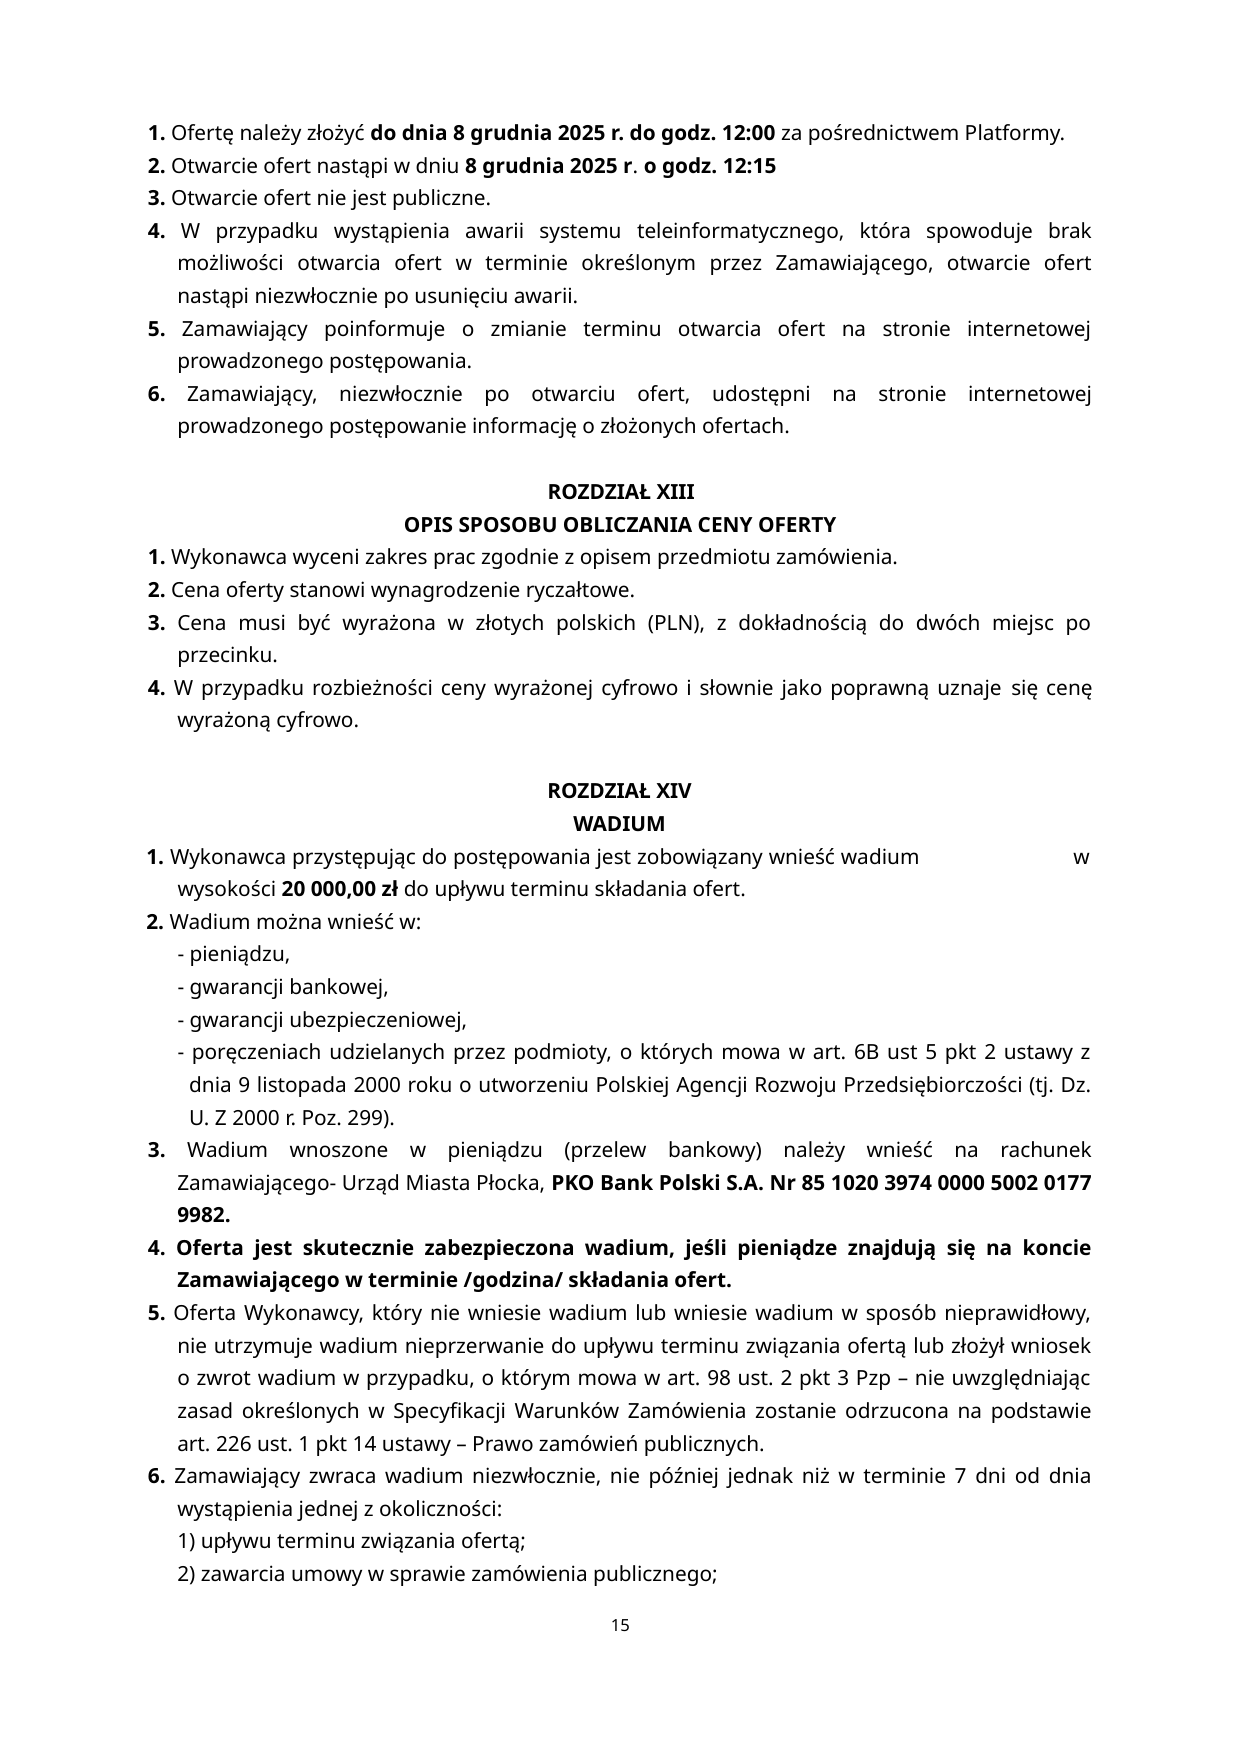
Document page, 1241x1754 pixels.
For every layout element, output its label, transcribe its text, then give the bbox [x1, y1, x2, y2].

text 6. Zamawiający zwraca wadium niezwłocznie, nie później jednak niż w terminie 7 dni od dnia wystąpienia jednej z okoliczności: [148, 1461, 1093, 1522]
text 3. Otwarcie ofert nie jest publiczne. [148, 183, 1093, 212]
text 4. Oferta jest skutecznie zabezpieczona wadium, jeśli pieniądze znajdują się na koncie Zamawiającego w terminie /godzina/ składania ofert. [148, 1233, 1093, 1294]
text 2) zawarcia umowy w sprawie zamówienia publicznego; [177, 1559, 1093, 1587]
text 1. Wykonawca przystępując do postępowania jest zobowiązany wnieść wadium w wysokości 20 000,00 zł do upływu terminu składania ofert. [146, 842, 1093, 903]
text 5. Oferta Wykonawcy, który nie wniesie wadium lub wniesie wadium w sposób nieprawidłowy, nie utrzymuje wadium nieprzerwanie do upływu terminu związania ofertą lub złożył wniosek o zwrot wadium w przypadku, o którym mowa w art. 98 ust. 2 pkt 3 Pzp – nie uwzględniając zasad określonych w Specyfikacji Warunków Zamówienia zostanie odrzucona na podstawie art. 226 ust. 1 pkt 14 ustawy – Prawo zamówień publicznych. [148, 1298, 1093, 1457]
text - poręczeniach udzielanych przez podmioty, o których mowa w art. 6B ust 5 pkt 2 ustawy z dnia 9 listopada 2000 roku o utworzeniu Polskiej Agencji Rozwoju Przedsiębiorczości (tj. Dz. U. Z 2000 r. Poz. 299). [177, 1037, 1093, 1131]
text 5. Zamawiający poinformuje o zmianie terminu otwarcia ofert na stronie internetowej prowadzonego postępowania. [148, 314, 1093, 375]
text 1) upływu terminu związania ofertą; [177, 1526, 1093, 1555]
text 4. W przypadku wystąpienia awarii systemu teleinformatycznego, która spowoduje brak możliwości otwarcia ofert w terminie określonym przez Zamawiającego, otwarcie ofert nastąpi niezwłocznie po usunięciu awarii. [148, 216, 1093, 309]
text 3. Wadium wnoszone w pieniądzu (przelew bankowy) należy wnieść na rachunek Zamawiającego- Urząd Miasta Płocka, PKO Bank Polski S.A. Nr 85 1020 3974 0000 5002 0177 9982. [148, 1135, 1093, 1229]
text 2. Cena oferty stanowi wynagrodzenie ryczałtowe. [148, 575, 1093, 603]
text - gwarancji ubezpieczeniowej, [177, 1005, 1093, 1033]
text OPIS SPOSOBU OBLICZANIA CENY OFERTY [148, 510, 1093, 538]
text 2. Wadium można wnieść w: [146, 907, 1093, 935]
text ROZDZIAŁ XIV [146, 777, 1093, 805]
text 6. Zamawiający, niezwłocznie po otwarciu ofert, udostępni na stronie internetowej prowadzonego postępowanie informację o złożonych ofertach. [148, 379, 1093, 440]
text WADIUM [146, 809, 1093, 838]
text - gwarancji bankowej, [177, 972, 1093, 1001]
text 3. Cena musi być wyrażona w złotych polskich (PLN), z dokładnością do dwóch miejsc po przecinku. [148, 608, 1093, 669]
text ROZDZIAŁ XIII [149, 477, 1093, 506]
text 1. Ofertę należy złożyć do dnia 8 grudnia 2025 r. do godz. 12:00 za pośrednictwem Platformy. [148, 118, 1093, 147]
text 4. W przypadku rozbieżności ceny wyrażonej cyfrowo i słownie jako poprawną uznaje się cenę wyrażoną cyfrowo. [148, 673, 1093, 734]
text 2. Otwarcie ofert nastąpi w dniu 8 grudnia 2025 r. o godz. 12:15 [148, 151, 1093, 179]
text - pieniądzu, [177, 939, 1093, 968]
text 1. Wykonawca wyceni zakres prac zgodnie z opisem przedmiotu zamówienia. [148, 542, 1093, 571]
